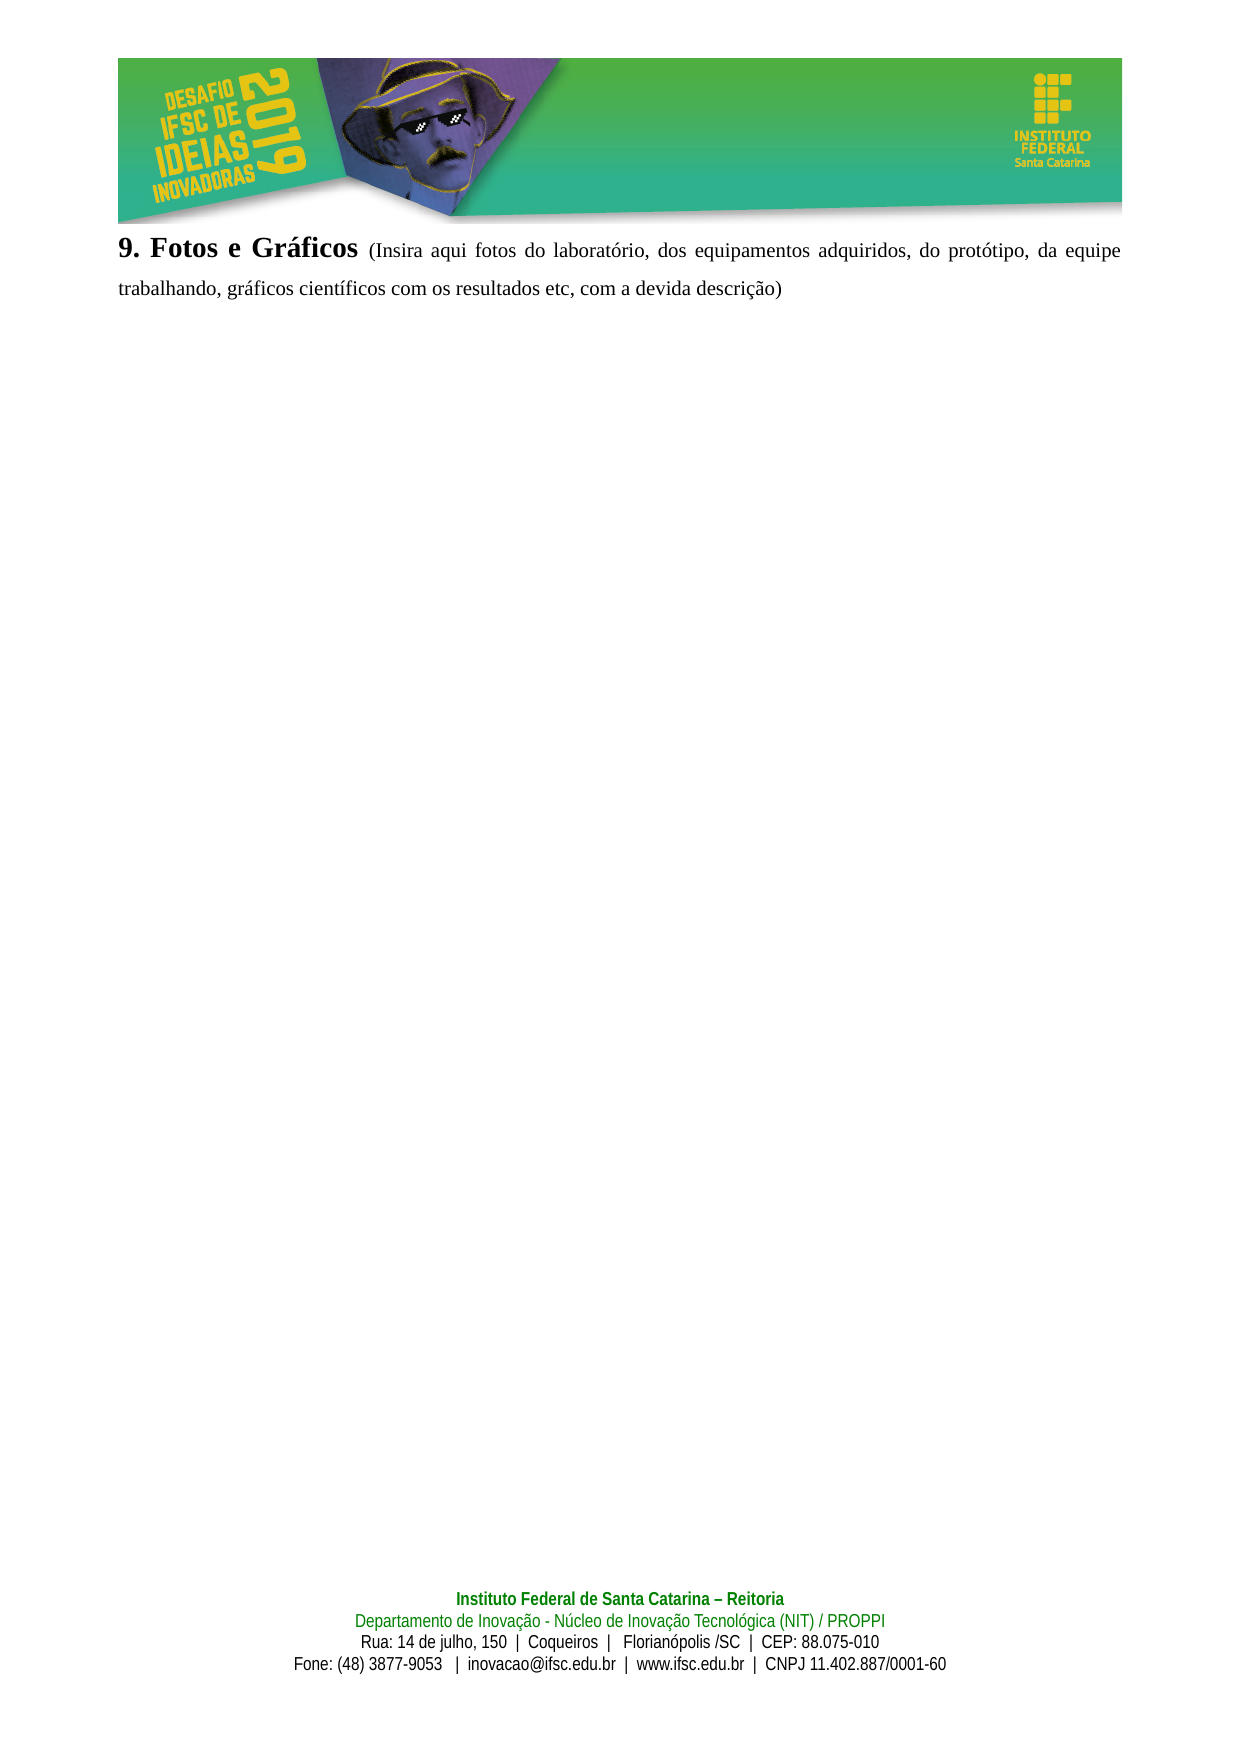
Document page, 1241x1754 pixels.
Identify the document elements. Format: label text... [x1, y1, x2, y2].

picture [118, 58, 1123, 224]
text 9. Fotos e Gráficos (Insira aqui fotos do laboratório, dos equipamentos adquiridos, do protótipo, da equipe trabalhando, gráficos científicos com os resultados etc, com a devida descrição) [118, 231, 1122, 300]
